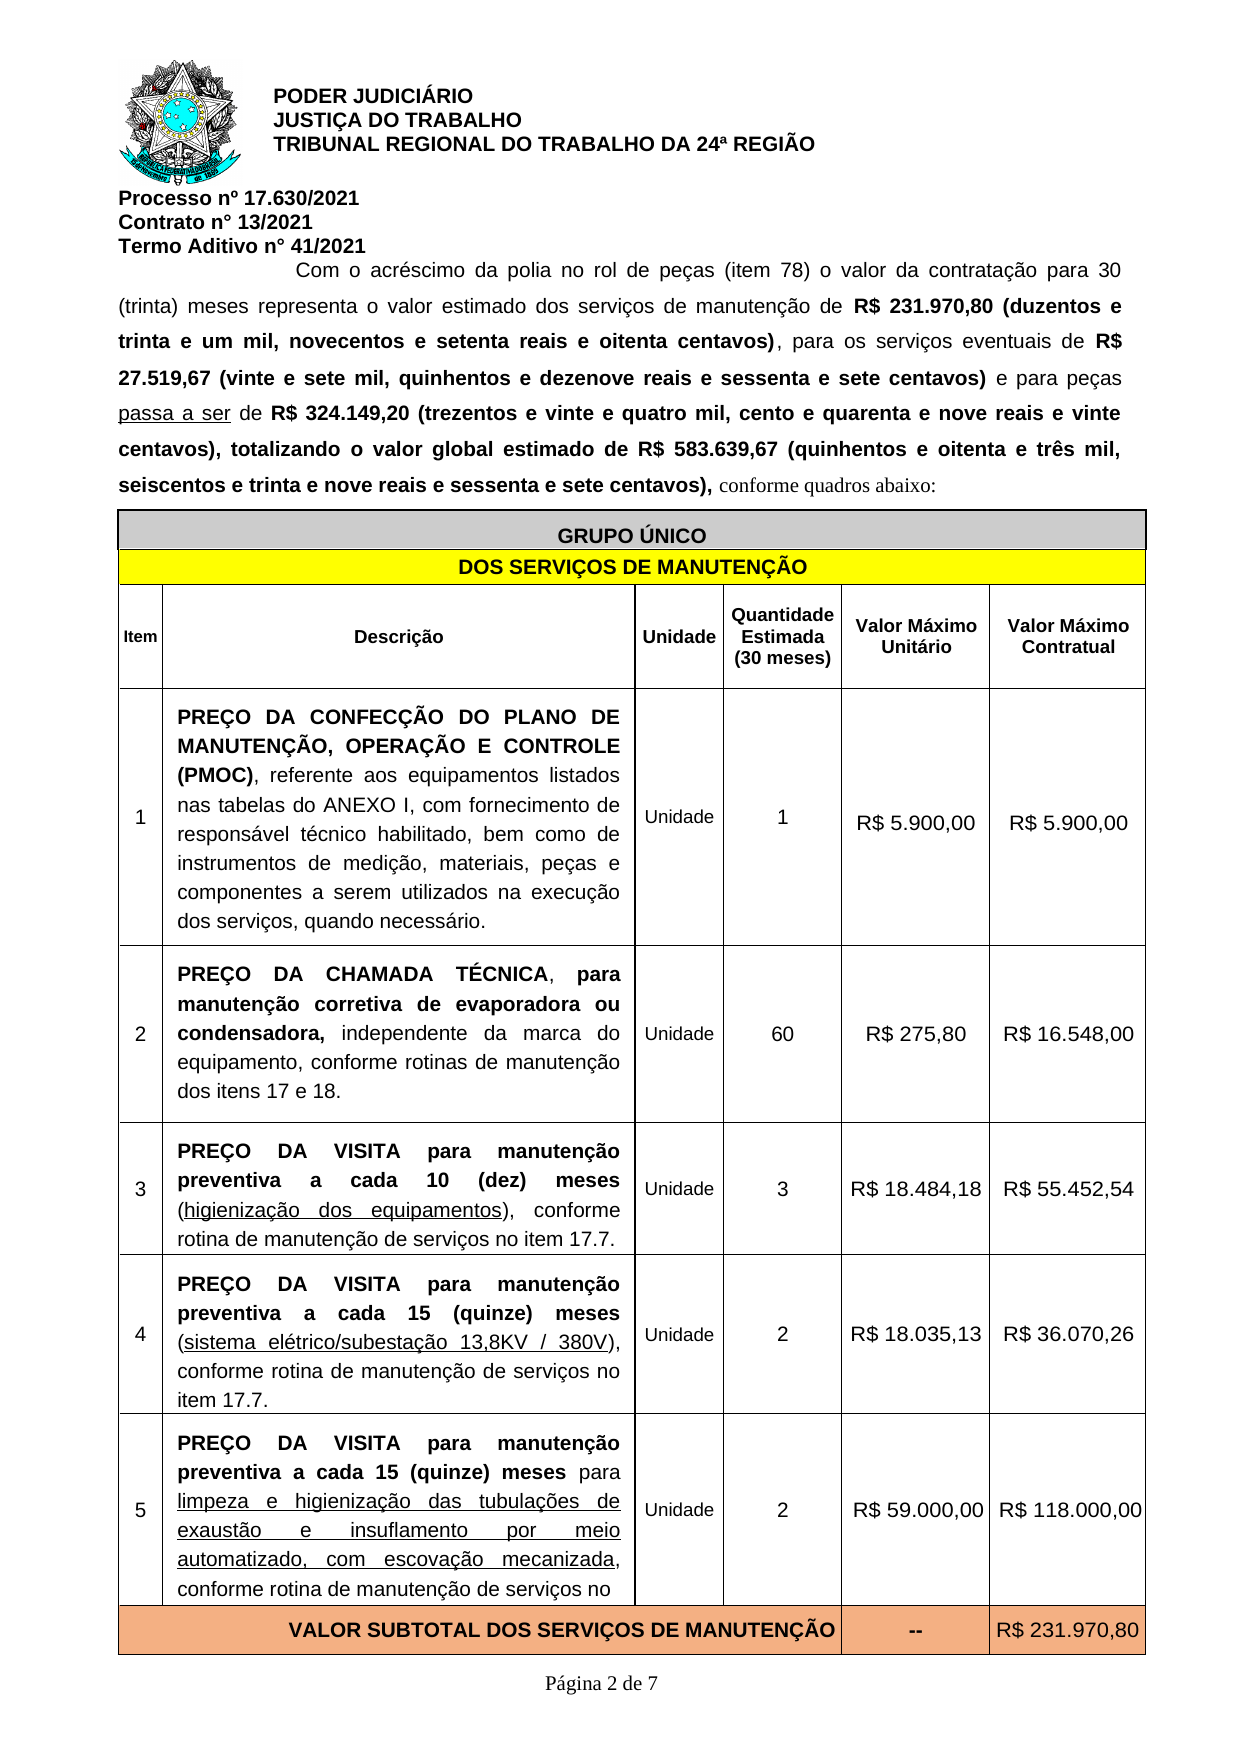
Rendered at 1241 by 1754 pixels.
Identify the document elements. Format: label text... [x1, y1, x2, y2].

table_cell [1212, 1605, 1240, 1654]
table_cell VALOR SUBTOTAL DOS SERVIÇOS DE MANUTENÇÃO [119, 1606, 841, 1654]
table_cell R$ 5.900,00 [990, 689, 1145, 945]
table_cell 2 [724, 1414, 841, 1605]
table_cell R$ 36.070,26 [990, 1255, 1145, 1413]
picture [118, 59, 243, 186]
table_cell R$ 18.035,13 [842, 1255, 989, 1413]
table_cell DOS SERVIÇOS DE MANUTENÇÃO [119, 550, 1145, 584]
table_cell R$ 275,80 [842, 946, 989, 1122]
table_cell R$ 231.970,80 [990, 1606, 1145, 1654]
table_cell Item [119, 585, 162, 688]
table_cell PREÇO DA VISITA para manutenção preventiva a cada 10 (dez) meses (higienização dos equipamentos), conforme rotina de manutenção de serviços no item 17.7. [163, 1123, 634, 1254]
table_cell Quantidade Estimada (30 meses) [724, 585, 841, 688]
table_cell [1146, 945, 1240, 1122]
table_cell 4 [119, 1255, 162, 1413]
table_cell R$ 55.452,54 [990, 1123, 1145, 1254]
table_cell [1146, 1413, 1240, 1605]
table_cell R$ 16.548,00 [990, 946, 1145, 1122]
table_cell R$ 5.900,00 [842, 689, 989, 945]
table_cell Valor Máximo Contratual [990, 585, 1145, 688]
table_cell 5 [119, 1414, 162, 1605]
table_cell Unidade [636, 1414, 723, 1605]
table_cell [1146, 1122, 1240, 1254]
table_cell Unidade [636, 946, 723, 1122]
table_cell PREÇO DA VISITA para manutenção preventiva a cada 15 (quinze) meses (sistema elétrico/subestação 13,8KV / 380V), conforme rotina de manutenção de serviços no item 17.7. [163, 1255, 634, 1413]
table_cell PREÇO DA VISITA para manutenção preventiva a cada 15 (quinze) meses para limpeza e higienização das tubulações de exaustão e insuflamento por meio automatizado, com escovação mecanizada, conforme rotina de manutenção de serviços no item 17.7. [163, 1414, 634, 1605]
table_cell PREÇO DA CONFECÇÃO DO PLANO DE MANUTENÇÃO, OPERAÇÃO E CONTROLE (PMOC), referente aos equipamentos listados nas tabelas do ANEXO I, com fornecimento de responsável técnico habilitado, bem como de instrumentos de medição, materiais, peças e componentes a serem utilizados na execução dos serviços, quando necessário. [163, 689, 634, 945]
table_cell PREÇO DA CHAMADA TÉCNICA, para manutenção corretiva de evaporadora ou condensadora, independente da marca do equipamento, conforme rotinas de manutenção dos itens 17 e 18. [163, 946, 634, 1122]
table_cell Descrição [163, 585, 634, 688]
table_cell [1146, 549, 1240, 584]
table_cell 2 [724, 1255, 841, 1413]
table_cell [1146, 1254, 1240, 1413]
text Com o acréscimo da polia no rol de peças (item 78) o valor da contratação para 30 (trinta) meses representa o valor estimado dos serviços de manutenção de R$ 231.970,80 (duzentos e trinta e um mil, novecentos e setenta reais e oitenta centavos), para os serviços eventuais de R$ 27.519,67 (vinte e sete mil, quinhentos e dezenove reais e sessenta e sete centavos) e para peças passa a ser de R$ 324.149,20 (trezentos e vinte e quatro mil, cento e quarenta e nove reais e vinte centavos), totalizando o valor global estimado de R$ 583.639,67 (quinhentos e oitenta e três mil, seiscentos e trinta e nove reais e sessenta e sete centavos), conforme quadros abaixo: [118, 257, 1122, 497]
table_cell [1146, 584, 1240, 688]
table_header GRUPO ÚNICO [119, 511, 1145, 548]
table_cell Unidade [636, 1255, 723, 1413]
table_cell Unidade [636, 1123, 723, 1254]
table_cell -- [842, 1606, 989, 1654]
table_cell R$ 118.000,00 [990, 1414, 1145, 1605]
table_cell 1 [724, 689, 841, 945]
table_cell 60 [724, 946, 841, 1122]
table_cell Unidade [636, 585, 723, 688]
table_cell Valor Máximo Unitário [842, 585, 989, 688]
table_cell 3 [119, 1123, 162, 1254]
table_cell 3 [724, 1123, 841, 1254]
table_header [1147, 509, 1240, 548]
table_cell [1146, 688, 1240, 945]
table_cell 2 [119, 946, 162, 1122]
table_cell R$ 18.484,18 [842, 1123, 989, 1254]
table_cell 1 [119, 689, 162, 945]
table_cell Unidade [636, 689, 723, 945]
table_cell [1146, 1605, 1212, 1654]
table_cell R$ 59.000,00 [842, 1414, 989, 1605]
